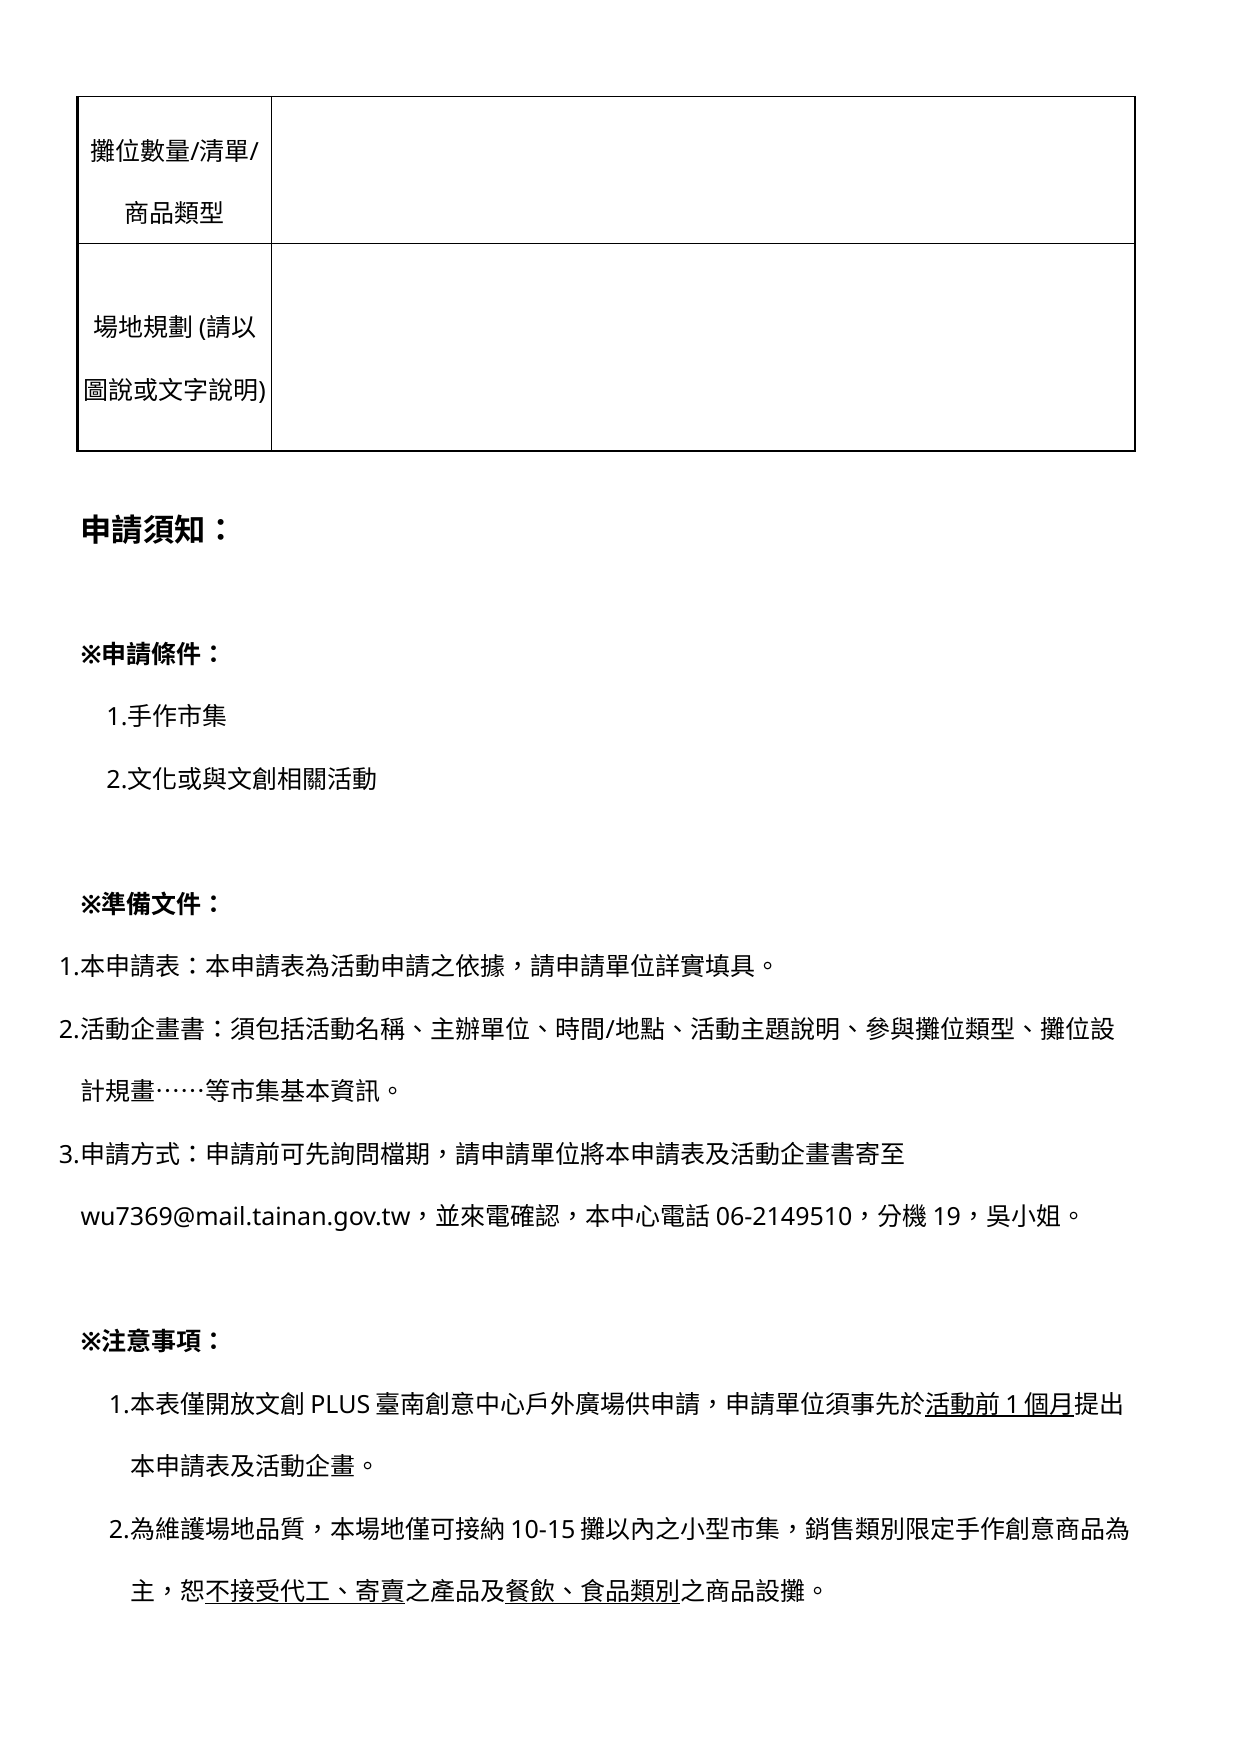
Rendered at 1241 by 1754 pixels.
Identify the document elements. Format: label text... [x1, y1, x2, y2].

table_cell 場地規劃 (請以圖說或文字說明) [79, 244, 271, 449]
table_cell [272, 244, 1134, 449]
table_cell 申請須知： ※申請條件： 1.手作市集 2.文化或與文創相關活動 ※準備文件： 本申請表：本申請表為活動申請之依據，請申請單位詳實填具。 活動企畫書：須包括活動名稱、主辦單位、時間/地點、活動主題說明、參與攤位類型、攤位設計規畫……等市集基本資訊。 申請方式：申請前可先詢問檔期，請申請單位將本申請表及活動企畫書寄至 wu7369@mail.tainan.gov.tw，並來電確認，本中心電話06-2149510，分機19，吳小姐。 ※注意事項： 本表僅開放文創PLUS臺南創意中心戶外廣場供申請，申請單位須事先於活動前1個月提出本申請表及活動企畫。 為維護場地品質，本場地僅可接納10-15攤以內之小型市集，銷售類別限定手作創意商品為主，恕不接受代工、寄賣之產品及餐飲、食品類別之商品設攤。 於不同辦理時間之活動請分次申請，請勿一次申請2場以上之活動。 申請單位須於計畫書內提出明確之活動主題、理念、內容、攤位主視覺設計……等規畫，包括與民眾之交流，如互動遊戲、DIY手作活動、優惠訊息等，以及各攤主搭配市集主題之服裝，並依計畫執行，凸顯市集之主題性、特殊性。 本中心可提供110V電源，但不提供帳篷、桌椅、延長線等設備，請自行準備所需一切物品，並請於市集辦理前親至本中心確認場地需求。 因本場地屬對大眾開放之藝文遊憩場所，申請案件如獲核准，為維護民眾安全，進、撤場時車輛不可進入廣場。 為維持活動品質及週邊住戶安寧，請申請單位告知各攤主，活動時應熱情招呼攤位客人，但不可有叫賣行為，如需播放音樂或使用麥克風，需於申請時向場地管理人(黃小姐)洽詢。 活動辦理期間務必指派專人維護現場秩序及保持場地之清潔與完整，飲料瓶、垃圾等物品請妥善處理，勿置放於攤位上，並於活動結束當日恢復場地原貌。 ※以上事項敬請申請單位配合。 [78, 452, 1135, 1611]
table_cell 攤位數量/清單/商品類型 [79, 97, 271, 243]
table_cell [272, 97, 1134, 243]
